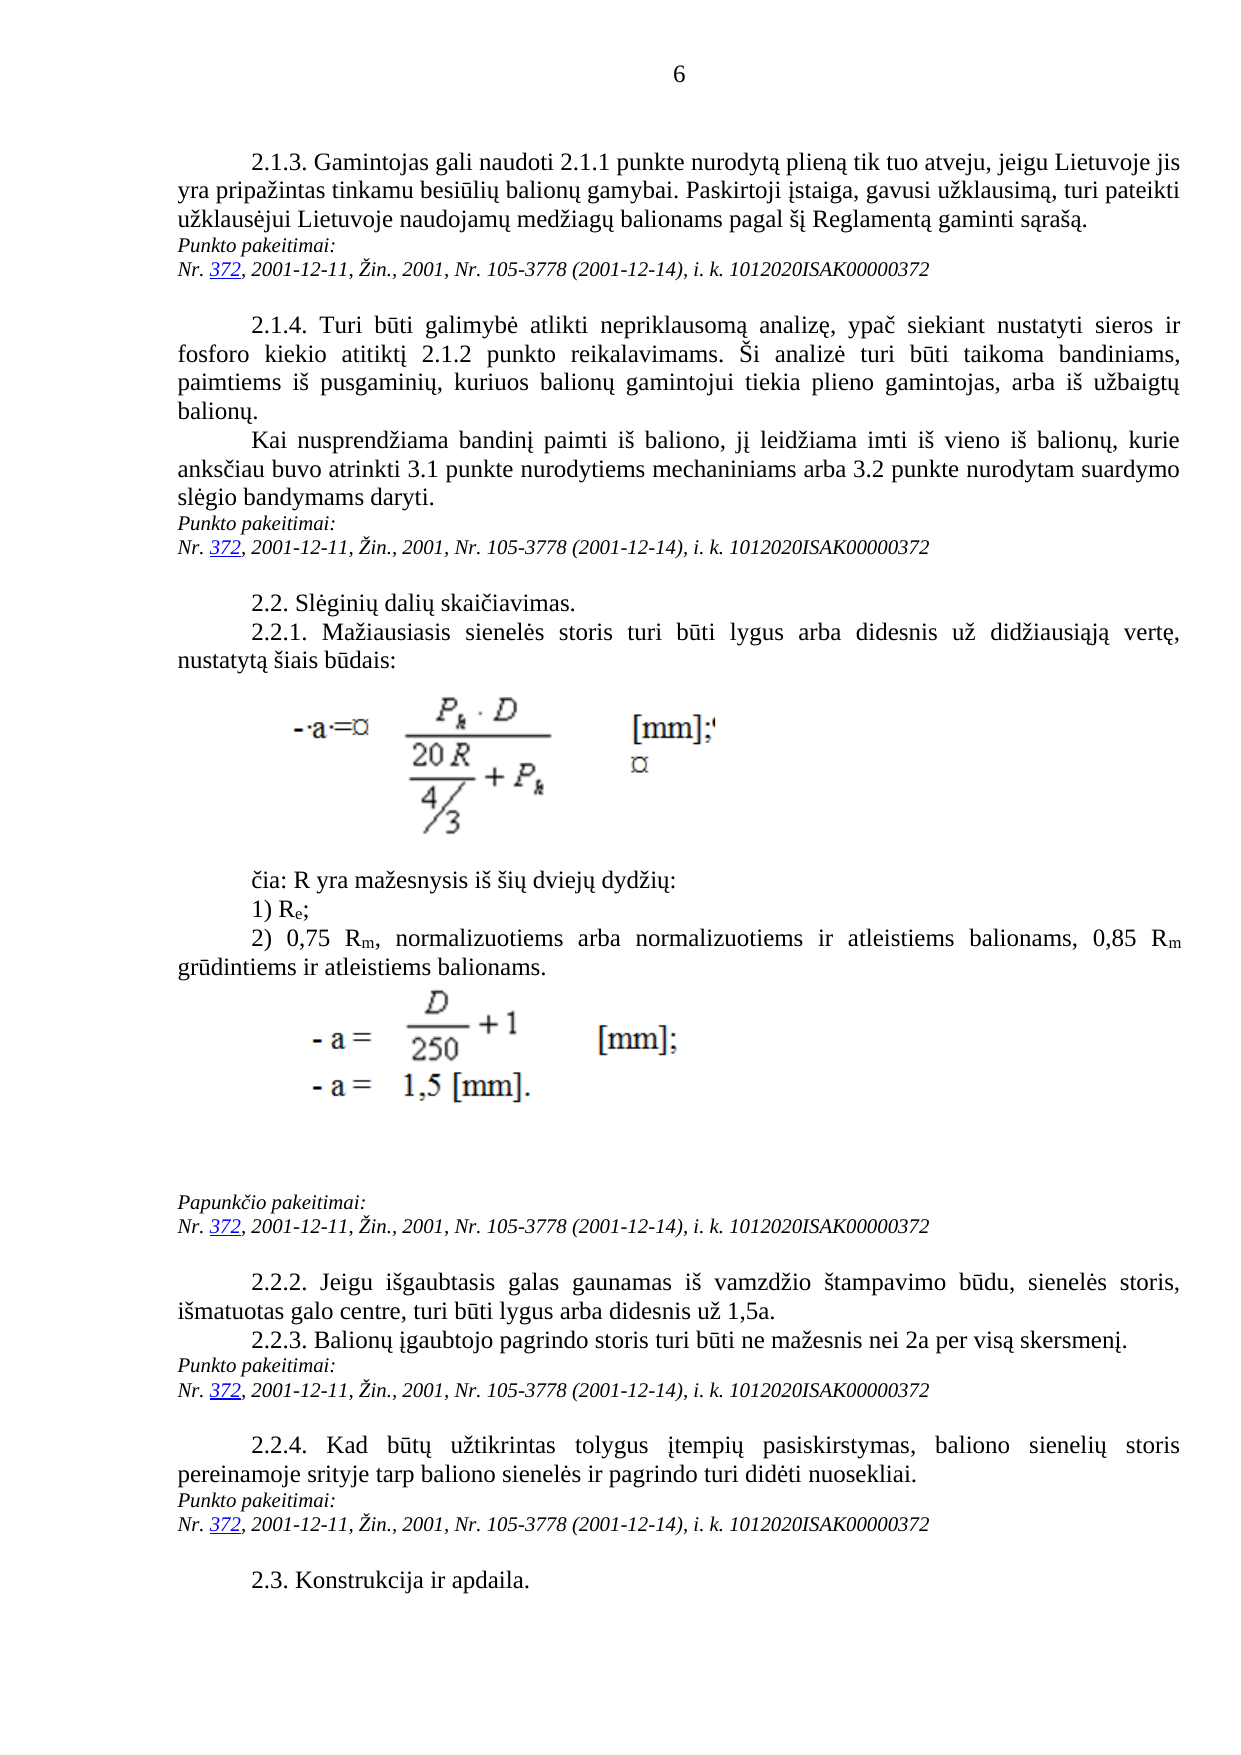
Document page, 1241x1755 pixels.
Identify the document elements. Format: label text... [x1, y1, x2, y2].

text 2.1.3. Gamintojas gali naudoti 2.1.1 punkte nurodytą plieną tik tuo atveju, jeigu Lietuvoje jis yra pripažintas tinkamu besiūlių balionų gamybai. Paskirtoji įstaiga, gavusi užklausimą, turi pateikti užklausėjui Lietuvoje naudojamų medžiagų balionams pagal šį Reglamentą gaminti sąrašą. [177, 147, 1181, 233]
text Punkto pakeitimai: [177, 1353, 1181, 1377]
text čia: R yra mažesnysis iš šių dviejų dydžių: [177, 866, 1181, 894]
text Nr. 372, 2001-12-11, Žin., 2001, Nr. 105-3778 (2001-12-14), i. k. 1012020ISAK00000372 [177, 1512, 1181, 1536]
text 2.1.4. Turi būti galimybė atlikti nepriklausomą analizę, ypač siekiant nustatyti sieros ir fosforo kiekio atitiktį 2.1.2 punkto reikalavimams. Ši analizė turi būti taikoma bandiniams, paimtiems iš pusgaminių, kuriuos balionų gamintojui tiekia plieno gamintojas, arba iš užbaigtų balionų. [177, 310, 1181, 425]
text Punkto pakeitimai: [177, 511, 1181, 535]
text 2.3. Konstrukcija ir apdaila. [177, 1565, 1181, 1593]
table_header [519, 1104, 669, 1133]
text 2.2.1. Mažiausiasis sienelės storis turi būti lygus arba didesnis už didžiausiąją vertę, nustatytą šiais būdais: [177, 617, 1181, 674]
text Punkto pakeitimai: [177, 233, 1181, 257]
text 2.2.2. Jeigu išgaubtasis galas gaunamas iš vamzdžio štampavimo būdu, sienelės storis, išmatuotas galo centre, turi būti lygus arba didesnis už 1,5a. [177, 1267, 1181, 1325]
text 2) 0,75 Rm, normalizuotiems arba normalizuotiems ir atleistiems balionams, 0,85 Rm grūdintiems ir atleistiems balionams. [177, 923, 1181, 981]
text Nr. 372, 2001-12-11, Žin., 2001, Nr. 105-3778 (2001-12-14), i. k. 1012020ISAK00000372 [177, 257, 1181, 281]
text Nr. 372, 2001-12-11, Žin., 2001, Nr. 105-3778 (2001-12-14), i. k. 1012020ISAK00000372 [177, 1377, 1181, 1402]
text 2.2.4. Kad būtų užtikrintas tolygus įtempių pasiskirstymas, baliono sienelių storis pereinamoje srityje tarp baliono sienelės ir pagrindo turi didėti nuosekliai. [177, 1430, 1181, 1488]
table_cell [519, 1133, 669, 1162]
text Kai nusprendžiama bandinį paimti iš baliono, jį leidžiama imti iš vieno iš balionų, kurie anksčiau buvo atrinkti 3.1 punkte nurodytiems mechaniniams arba 3.2 punkte nurodytam suardymo slėgio bandymams daryti. [177, 425, 1181, 511]
text 2.2. Slėginių dalių skaičiavimas. [177, 588, 1181, 617]
table_cell [177, 1133, 519, 1162]
text Punkto pakeitimai: [177, 1488, 1181, 1512]
text Nr. 372, 2001-12-11, Žin., 2001, Nr. 105-3778 (2001-12-14), i. k. 1012020ISAK00000372 [177, 535, 1181, 559]
text 2.2.3. Balionų įgaubtojo pagrindo storis turi būti ne mažesnis nei 2a per visą skersmenį. [177, 1325, 1181, 1353]
table_header [177, 1104, 519, 1133]
text 1) Re; [177, 894, 1181, 923]
text Papunkčio pakeitimai: [177, 1190, 1181, 1214]
text Nr. 372, 2001-12-11, Žin., 2001, Nr. 105-3778 (2001-12-14), i. k. 1012020ISAK00000372 [177, 1214, 1181, 1238]
table_cell [669, 1133, 1204, 1162]
table_header [669, 1104, 1204, 1133]
